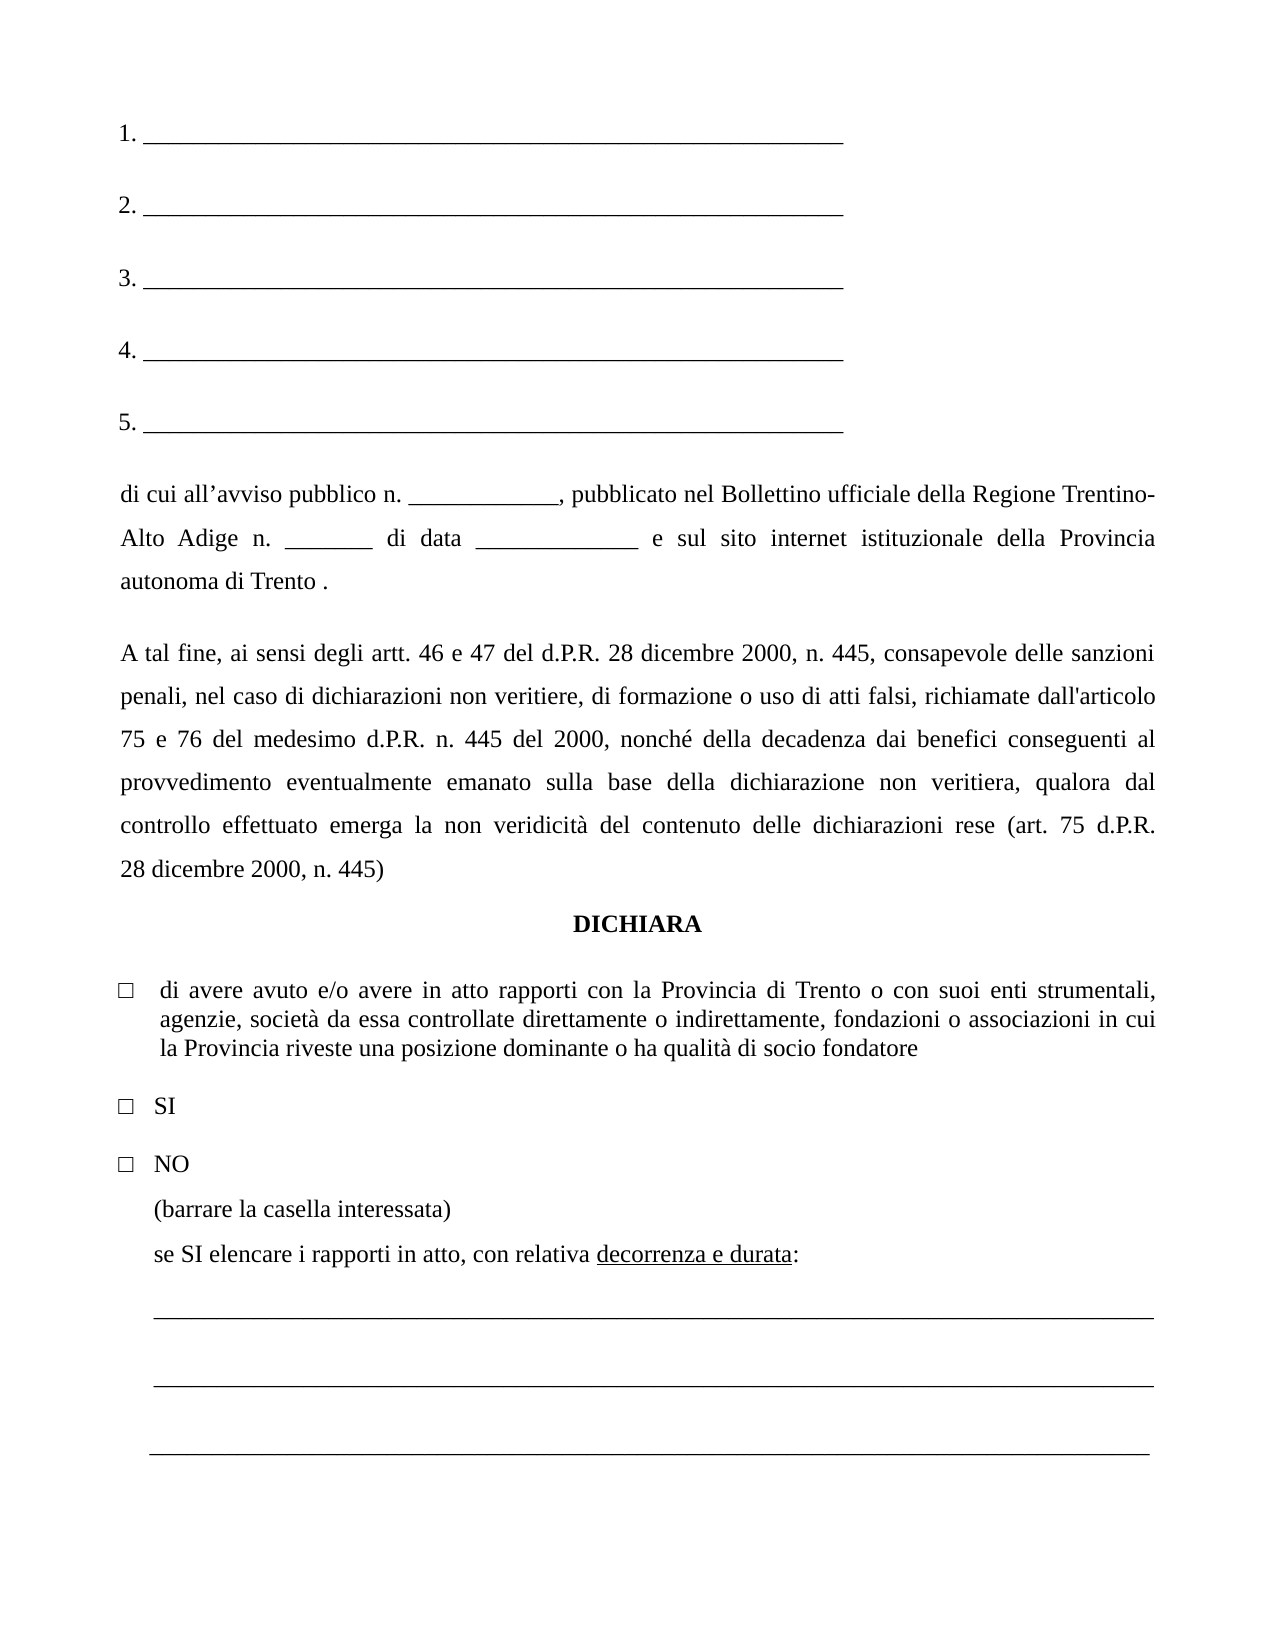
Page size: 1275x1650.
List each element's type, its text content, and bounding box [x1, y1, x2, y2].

text ________________________________________________________________________________ [153, 1361, 1157, 1389]
text ________________________________________________________________________________ [153, 1293, 1157, 1321]
text DICHIARA [118, 909, 1157, 938]
text se SI elencare i rapporti in atto, con relativa decorrenza e durata: [153, 1239, 1157, 1268]
text A tal fine, ai sensi degli artt. 46 e 47 del d.P.R. 28 dicembre 2000, n. 445, consapevole delle sanzioni penali, nel caso di dichiarazioni non veritiere, di formazione o uso di atti falsi, richiamate dall'articolo 75 e 76 del medesimo d.P.R. n. 445 del 2000, nonché della decadenza dai benefici conseguenti al provvedimento eventualmente emanato sulla base della dichiarazione non veritiera, qualora dal controllo effettuato emerga la non veridicità del contenuto delle dichiarazioni rese (art. 75 d.P.R. 28 dicembre 2000, n. 445) [120, 638, 1157, 882]
text □ SI [118, 1091, 1157, 1120]
text (barrare la casella interessata) [153, 1194, 1157, 1223]
text ________________________________________________________________________________ [149, 1429, 1157, 1458]
text 5. ________________________________________________________ [118, 407, 1157, 436]
text 2. ________________________________________________________ [118, 190, 1157, 219]
text di cui all’avviso pubblico n. ____________, pubblicato nel Bollettino ufficiale della Regione Trentino-Alto Adige n. _______ di data _____________ e sul sito internet istituzionale della Provincia autonoma di Trento . [120, 479, 1157, 594]
text □ di avere avuto e/o avere in atto rapporti con la Provincia di Trento o con suoi enti strumentali, agenzie, società da essa controllate direttamente o indirettamente, fondazioni o associazioni in cui la Provincia riveste una posizione dominante o ha qualità di socio fondatore [118, 976, 1157, 1062]
text 4. ________________________________________________________ [118, 335, 1157, 364]
text □ NO [118, 1149, 1157, 1178]
text 1. ________________________________________________________ [118, 118, 1157, 147]
text 3. ________________________________________________________ [118, 263, 1157, 291]
